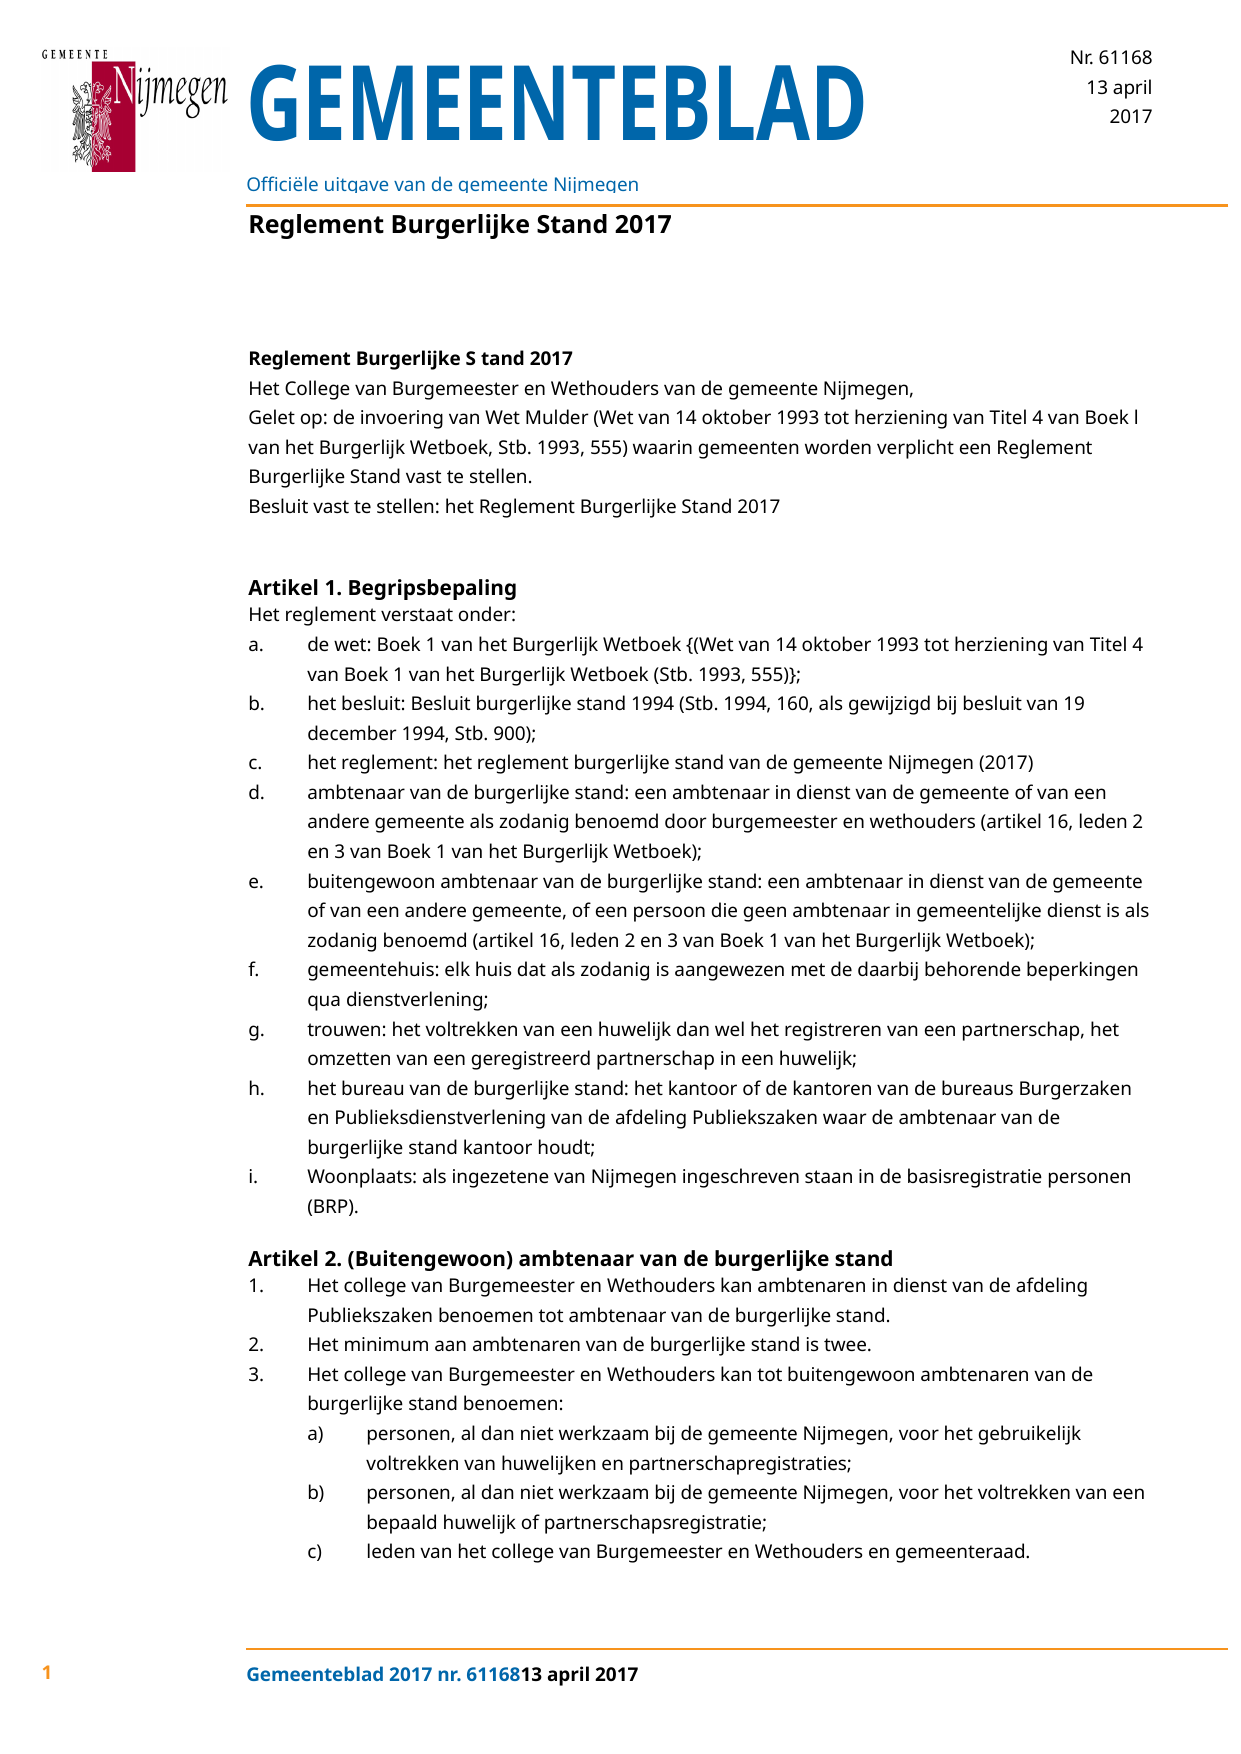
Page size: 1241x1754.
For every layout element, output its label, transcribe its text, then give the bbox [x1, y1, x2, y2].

text Artikel 1. Begripsbepaling [248, 573, 1152, 602]
list leden van het college van Burgemeester en Wethouders en gemeenteraad. [307, 1538, 1152, 1564]
list het besluit: Besluit burgerlijke stand 1994 (Stb. 1994, 160, als gewijzigd bij besluit van 19 december 1994, Stb. 900); [248, 690, 1152, 746]
text Gelet op: de invoering van Wet Mulder (Wet van 14 oktober 1993 tot herziening van Titel 4 van Boek l van het Burgerlijk Wetboek, Stb. 1993, 555) waarin gemeenten worden verplicht een Reglement Burgerlijke Stand vast te stellen. [248, 404, 1152, 489]
list Woonplaats: als ingezetene van Nijmegen ingeschreven staan in de basisregistratie personen (BRP). [248, 1164, 1152, 1219]
text Het reglement verstaat onder: [248, 602, 1152, 627]
text Besluit vast te stellen: het Reglement Burgerlijke Stand 2017 [248, 493, 1152, 519]
text Het College van Burgemeester en Wethouders van de gemeente Nijmegen, [248, 375, 1152, 401]
list Het minimum aan ambtenaren van de burgerlijke stand is twee. [248, 1331, 1152, 1357]
list buitengewoon ambtenaar van de burgerlijke stand: een ambtenaar in dienst van de gemeente of van een andere gemeente, of een persoon die geen ambtenaar in gemeentelijke dienst is als zodanig benoemd (artikel 16, leden 2 en 3 van Boek 1 van het Burgerlijk Wetboek); [248, 868, 1152, 953]
text Artikel 2. (Buitengewoon) ambtenaar van de burgerlijke stand [248, 1244, 1152, 1272]
list ambtenaar van de burgerlijke stand: een ambtenaar in dienst van de gemeente of van een andere gemeente als zodanig benoemd door burgemeester en wethouders (artikel 16, leden 2 en 3 van Boek 1 van het Burgerlijk Wetboek); [248, 779, 1152, 864]
list Het college van Burgemeester en Wethouders kan tot buitengewoon ambtenaren van de burgerlijke stand benoemen: [248, 1361, 1152, 1416]
list het bureau van de burgerlijke stand: het kantoor of de kantoren van de bureaus Burgerzaken en Publieksdienstverlening van de afdeling Publiekszaken waar de ambtenaar van de burgerlijke stand kantoor houdt; [248, 1075, 1152, 1160]
text Reglement Burgerlijke S tand 2017 [248, 345, 1152, 371]
list de wet: Boek 1 van het Burgerlijk Wetboek {(Wet van 14 oktober 1993 tot herziening van Titel 4 van Boek 1 van het Burgerlijk Wetboek (Stb. 1993, 555)}; [248, 631, 1152, 687]
list gemeentehuis: elk huis dat als zodanig is aangewezen met de daarbij behorende beperkingen qua dienstverlening; [248, 957, 1152, 1012]
list personen, al dan niet werkzaam bij de gemeente Nijmegen, voor het voltrekken van een bepaald huwelijk of partnerschapsregistratie; [307, 1479, 1152, 1534]
list trouwen: het voltrekken van een huwelijk dan wel het registreren van een partnerschap, het omzetten van een geregistreerd partnerschap in een huwelijk; [248, 1016, 1152, 1071]
list het reglement: het reglement burgerlijke stand van de gemeente Nijmegen (2017) [248, 749, 1152, 775]
list personen, al dan niet werkzaam bij de gemeente Nijmegen, voor het gebruikelijk voltrekken van huwelijken en partnerschapregistraties; [307, 1420, 1152, 1475]
text Reglement Burgerlijke Stand 2017 [248, 207, 1152, 241]
list Het college van Burgemeester en Wethouders kan ambtenaren in dienst van de afdeling Publiekszaken benoemen tot ambtenaar van de burgerlijke stand. [248, 1272, 1152, 1327]
picture [41, 47, 231, 172]
